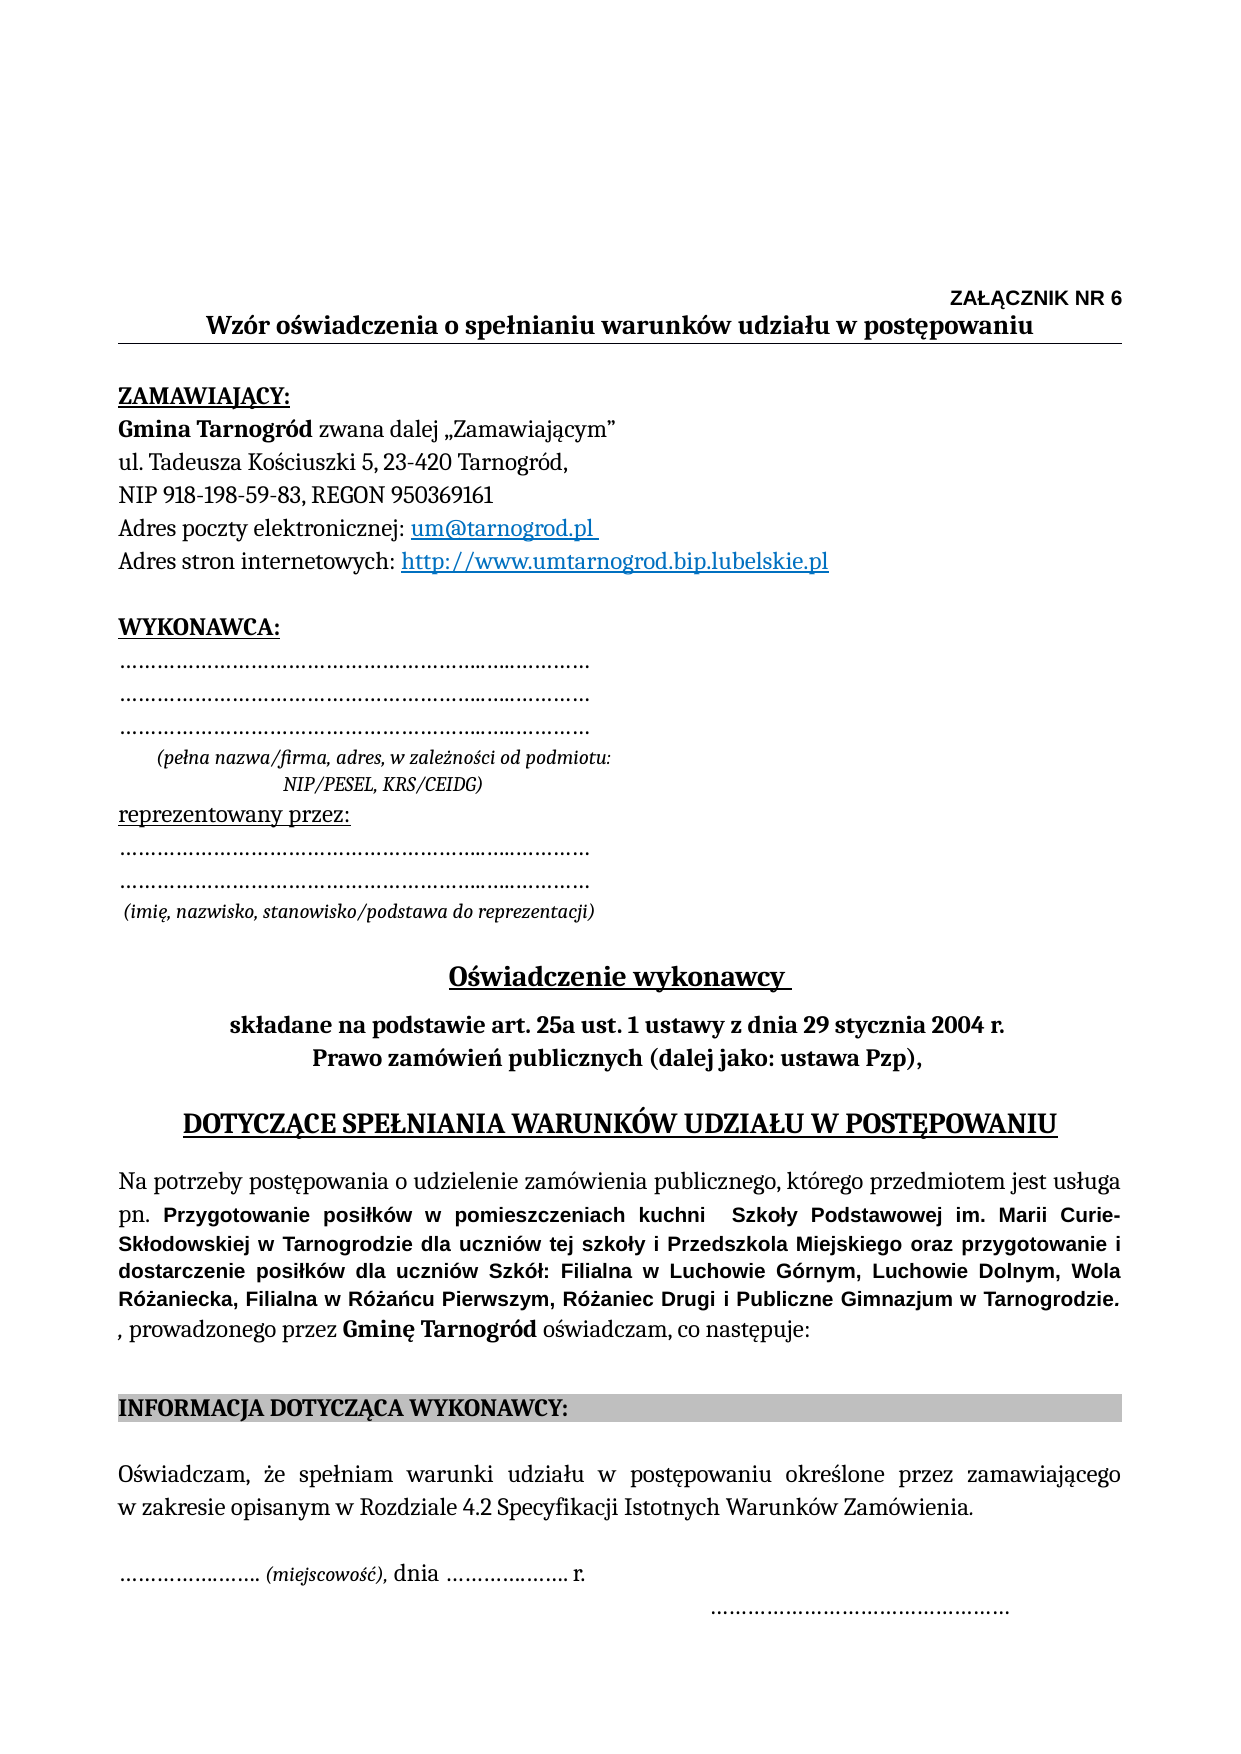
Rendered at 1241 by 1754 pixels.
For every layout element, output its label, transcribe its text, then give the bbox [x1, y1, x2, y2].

text …………………………………………………..…..………… [118, 712, 680, 741]
subtitle ul. Tadeusza Kościuszki 5, 23-420 Tarnogród, [118, 448, 1122, 477]
text …………………………………………………..…..………… [118, 646, 680, 675]
text (pełna nazwa/firma, adres, w zależności od podmiotu: NIP/PESEL, KRS/CEIDG) [118, 745, 650, 797]
text …………………………………………………..…..………… [118, 833, 680, 862]
subtitle Adres poczty elektronicznej: um@tarnogrod.pl [118, 514, 1122, 543]
text ZAMAWIAJĄCY: [118, 382, 1122, 411]
text Wzór oświadczenia o spełnianiu warunków udziału w postępowaniu [118, 310, 1122, 343]
text …………….……. (miejscowość), dnia ………….……. r. [118, 1559, 1122, 1587]
subtitle Gmina Tarnogród zwana dalej „Zamawiającym” [118, 415, 1122, 444]
text INFORMACJA DOTYCZĄCA WYKONAWCY: [118, 1394, 1122, 1422]
text …………………………………………………..…..………… [118, 679, 680, 708]
text ………………………………………… [118, 1592, 1122, 1621]
text DOTYCZĄCE SPEŁNIANIA WARUNKÓW UDZIAŁU W POSTĘPOWANIU [118, 1107, 1122, 1141]
text reprezentowany przez: [118, 800, 1122, 829]
subtitle NIP 918-198-59-83, REGON 950369161 [118, 481, 1122, 510]
text WYKONAWCA: [118, 613, 1122, 642]
text (imię, nazwisko, stanowisko/podstawa do reprezentacji) [118, 899, 1122, 923]
text Oświadczenie wykonawcy [118, 960, 1122, 993]
text Oświadczam, że spełniam warunki udziału w postępowaniu określone przez zamawiającego w zakresie opisanym w Rozdziale 4.2 Specyfikacji Istotnych Warunków Zamówienia. [118, 1460, 1122, 1521]
text ZAŁĄCZNIK NR 6 [118, 286, 1122, 310]
subtitle Adres stron internetowych: http://www.umtarnogrod.bip.lubelskie.pl [118, 547, 1122, 576]
text składane na podstawie art. 25a ust. 1 ustawy z dnia 29 stycznia 2004 r. [118, 1011, 1122, 1040]
text Na potrzeby postępowania o udzielenie zamówienia publicznego, którego przedmiotem jest usługa pn. Przygotowanie posiłków w pomieszczeniach kuchni Szkoły Podstawowej im. Marii Curie- Skłodowskiej w Tarnogrodzie dla uczniów tej szkoły i Przedszkola Miejskiego oraz przygotowanie i dostarczenie posiłków dla uczniów Szkół: Filialna w Luchowie Górnym, Luchowie Dolnym, Wola Różaniecka, Filialna w Różańcu Pierwszym, Różaniec Drugi i Publiczne Gimnazjum w Tarnogrodzie. , prowadzonego przez Gminę Tarnogród oświadczam, co następuje: [118, 1167, 1122, 1344]
text …………………………………………………..…..………… [118, 866, 680, 895]
text Prawo zamówień publicznych (dalej jako: ustawa Pzp), [118, 1044, 1122, 1073]
